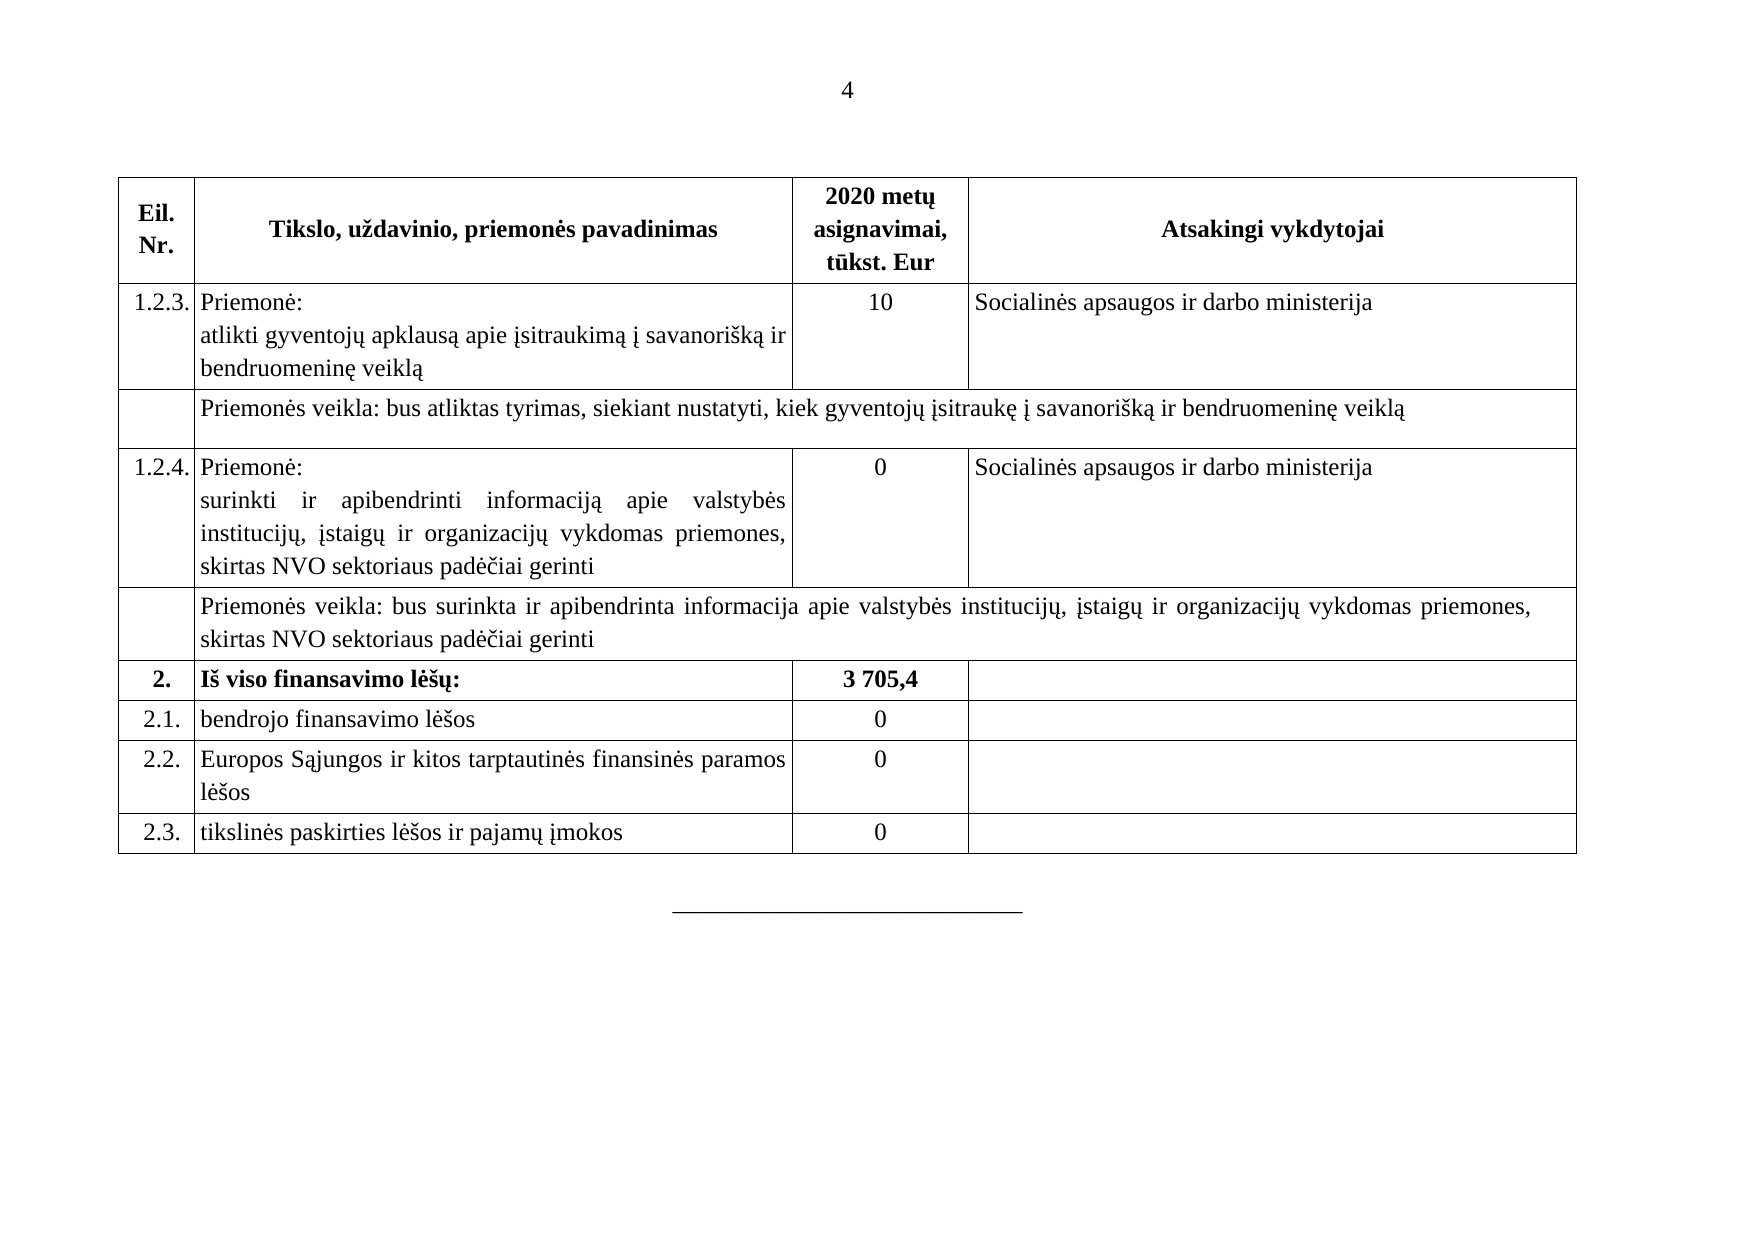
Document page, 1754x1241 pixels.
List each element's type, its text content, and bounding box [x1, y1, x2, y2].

table_cell Priemonės veikla: bus surinkta ir apibendrinta informacija apie valstybės institucijų, įstaigų ir organizacijų vykdomas priemones, skirtas NVO sektoriaus padėčiai gerinti [195, 588, 1576, 660]
table_cell 2.3. [119, 814, 194, 853]
table_cell 2.1. [119, 701, 194, 740]
table_cell Europos Sąjungos ir kitos tarptautinės finansinės paramos lėšos [195, 741, 792, 813]
table_header Tikslo, uždavinio, priemonės pavadinimas [195, 178, 792, 283]
table_header 2020 metų asignavimai, tūkst. Eur [793, 178, 968, 283]
table_cell bendrojo finansavimo lėšos [195, 701, 792, 740]
table_cell 0 [793, 814, 968, 853]
table_cell 2. [119, 661, 194, 700]
table_cell [969, 701, 1576, 740]
text ____________________________ [118, 887, 1577, 916]
table_cell Iš viso finansavimo lėšų: [195, 661, 792, 700]
table_cell 10 [793, 284, 968, 389]
table_cell [119, 588, 194, 660]
table_cell 3 705,4 [793, 661, 968, 700]
table_cell tikslinės paskirties lėšos ir pajamų įmokos [195, 814, 792, 853]
table_cell [969, 661, 1576, 700]
table_header Eil. Nr. [119, 178, 194, 283]
table_cell [969, 741, 1576, 813]
table_cell 2.2. [119, 741, 194, 813]
table_cell [119, 390, 194, 448]
table_cell 1.2.4. [119, 449, 194, 587]
table_cell Priemonė: atlikti gyventojų apklausą apie įsitraukimą į savanorišką ir bendruomeninę veiklą [195, 284, 792, 389]
table_cell 0 [793, 701, 968, 740]
table_cell 0 [793, 741, 968, 813]
table_header Atsakingi vykdytojai [969, 178, 1576, 283]
table_cell 1.2.3. [119, 284, 194, 389]
table_cell [969, 814, 1576, 853]
table_cell Socialinės apsaugos ir darbo ministerija [969, 449, 1576, 587]
table_cell Priemonės veikla: bus atliktas tyrimas, siekiant nustatyti, kiek gyventojų įsitraukę į savanorišką ir bendruomeninę veiklą [195, 390, 1576, 448]
table_cell Socialinės apsaugos ir darbo ministerija [969, 284, 1576, 389]
table_cell Priemonė: surinkti ir apibendrinti informaciją apie valstybės institucijų, įstaigų ir organizacijų vykdomas priemones, skirtas NVO sektoriaus padėčiai gerinti [195, 449, 792, 587]
table_cell 0 [793, 449, 968, 587]
